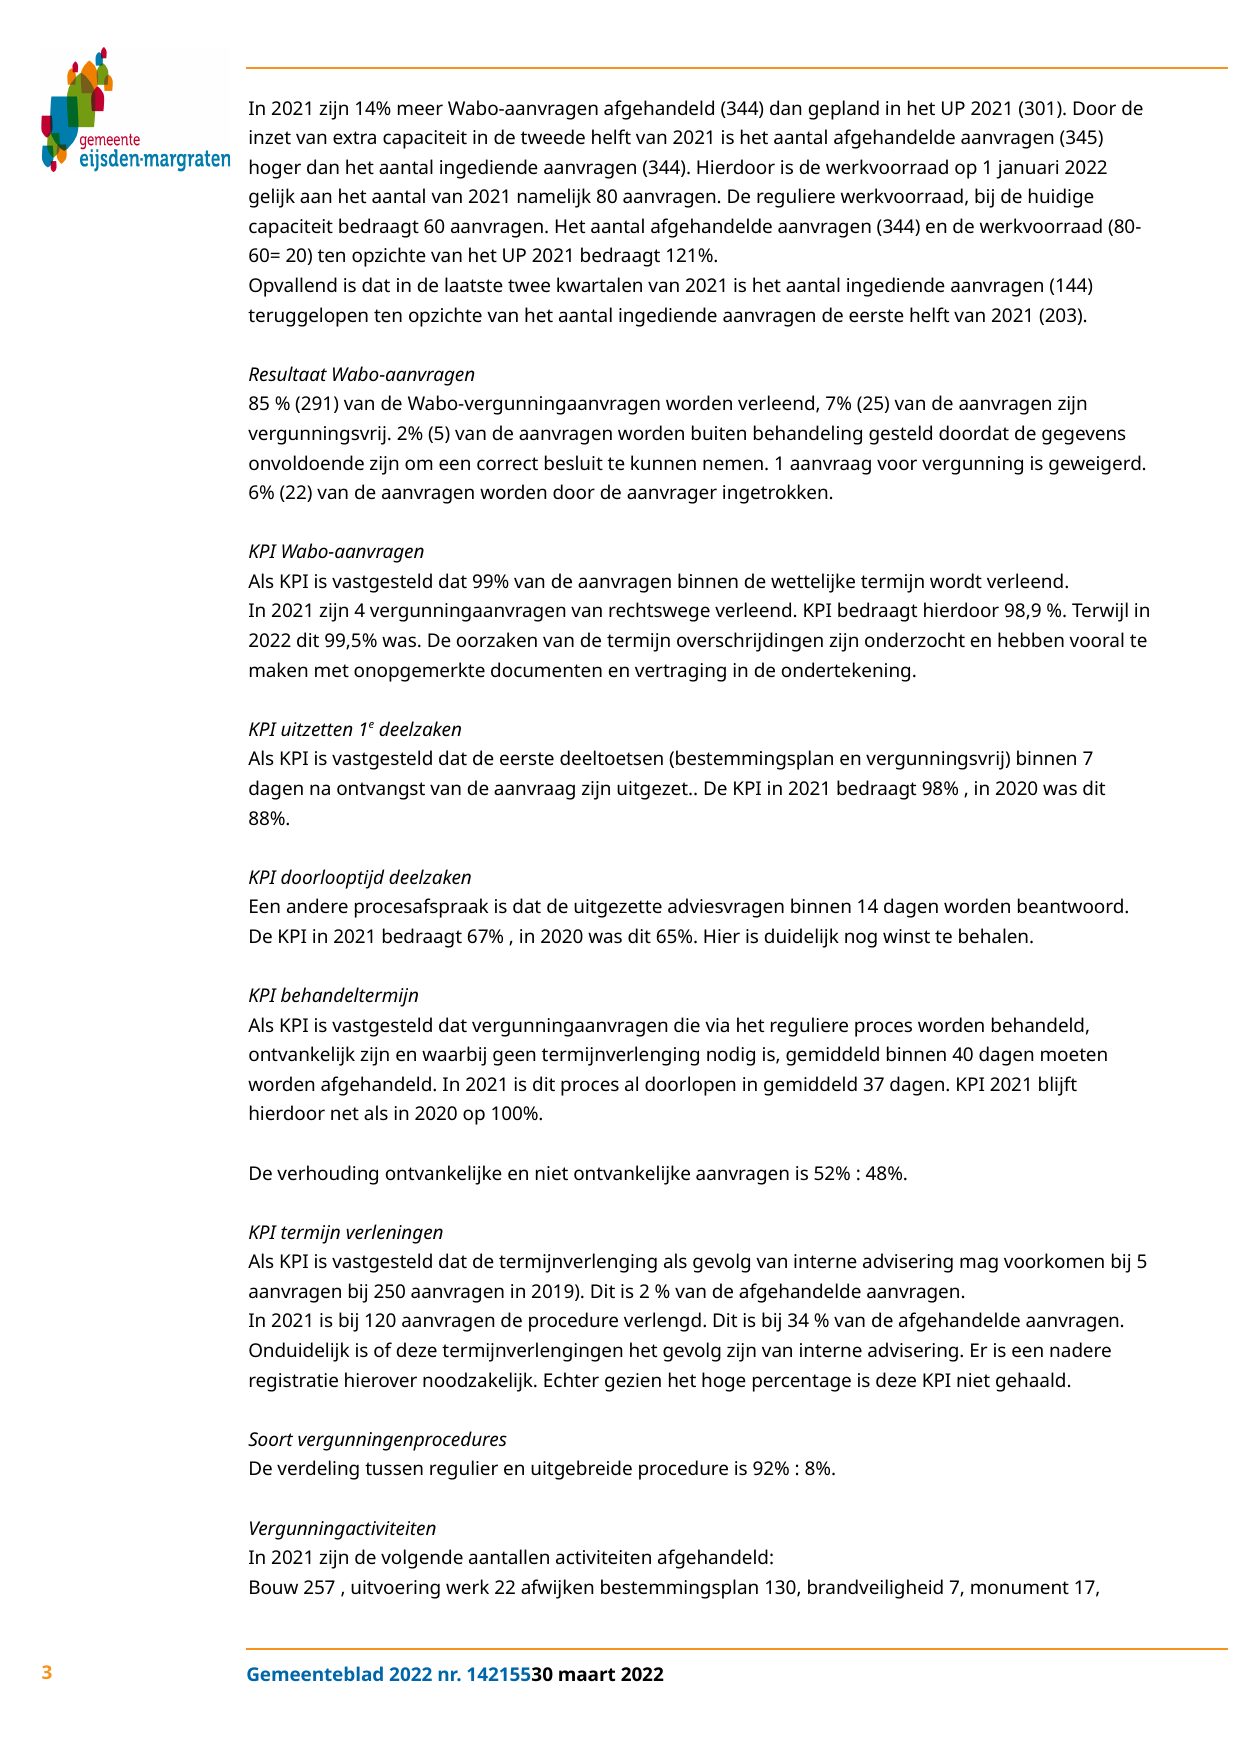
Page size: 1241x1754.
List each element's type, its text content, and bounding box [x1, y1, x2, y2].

text KPI uitzetten 1e deelzaken [248, 716, 1152, 742]
text Als KPI is vastgesteld dat 99% van de aanvragen binnen de wettelijke termijn wordt verleend. [248, 568, 1152, 594]
text Als KPI is vastgesteld dat de termijnverlenging als gevolg van interne advisering mag voorkomen bij 5 aanvragen bij 250 aanvragen in 2019). Dit is 2 % van de afgehandelde aanvragen. [248, 1248, 1152, 1304]
text Opvallend is dat in de laatste twee kwartalen van 2021 is het aantal ingediende aanvragen (144) teruggelopen ten opzichte van het aantal ingediende aanvragen de eerste helft van 2021 (203). [248, 272, 1152, 328]
text Als KPI is vastgesteld dat de eerste deeltoetsen (bestemmingsplan en vergunningsvrij) binnen 7 dagen na ontvangst van de aanvraag zijn uitgezet.. De KPI in 2021 bedraagt 98% , in 2020 was dit 88%. [248, 746, 1152, 831]
picture [41, 47, 231, 172]
text De verdeling tussen regulier en uitgebreide procedure is 92% : 8%. [248, 1456, 1152, 1481]
text Als KPI is vastgesteld dat vergunningaanvragen die via het reguliere proces worden behandeld, ontvankelijk zijn en waarbij geen termijnverlenging nodig is, gemiddeld binnen 40 dagen moeten worden afgehandeld. In 2021 is dit proces al doorlopen in gemiddeld 37 dagen. KPI 2021 blijft hierdoor net als in 2020 op 100%. [248, 1012, 1152, 1126]
text KPI doorlooptijd deelzaken [248, 864, 1152, 890]
text In 2021 zijn 14% meer Wabo-aanvragen afgehandeld (344) dan gepland in het UP 2021 (301). Door de inzet van extra capaciteit in de tweede helft van 2021 is het aantal afgehandelde aanvragen (345) hoger dan het aantal ingediende aanvragen (344). Hierdoor is de werkvoorraad op 1 januari 2022 gelijk aan het aantal van 2021 namelijk 80 aanvragen. De reguliere werkvoorraad, bij de huidige capaciteit bedraagt 60 aanvragen. Het aantal afgehandelde aanvragen (344) en de werkvoorraad (80-60= 20) ten opzichte van het UP 2021 bedraagt 121%. [248, 95, 1152, 268]
text In 2021 is bij 120 aanvragen de procedure verlengd. Dit is bij 34 % van de afgehandelde aanvragen. Onduidelijk is of deze termijnverlengingen het gevolg zijn van interne advisering. Er is een nadere registratie hierover noodzakelijk. Echter gezien het hoge percentage is deze KPI niet gehaald. [248, 1308, 1152, 1393]
text Een andere procesafspraak is dat de uitgezette adviesvragen binnen 14 dagen worden beantwoord. De KPI in 2021 bedraagt 67% , in 2020 was dit 65%. Hier is duidelijk nog winst te behalen. [248, 893, 1152, 949]
text 85 % (291) van de Wabo-vergunningaanvragen worden verleend, 7% (25) van de aanvragen zijn vergunningsvrij. 2% (5) van de aanvragen worden buiten behandeling gesteld doordat de gegevens onvoldoende zijn om een correct besluit te kunnen nemen. 1 aanvraag voor vergunning is geweigerd. 6% (22) van de aanvragen worden door de aanvrager ingetrokken. [248, 391, 1152, 505]
text Resultaat Wabo-aanvragen [248, 361, 1152, 387]
text In 2021 zijn 4 vergunningaanvragen van rechtswege verleend. KPI bedraagt hierdoor 98,9 %. Terwijl in 2022 dit 99,5% was. De oorzaken van de termijn overschrijdingen zijn onderzocht en hebben vooral te maken met onopgemerkte documenten en vertraging in de ondertekening. [248, 598, 1152, 683]
text Vergunningactiviteiten [248, 1515, 1152, 1541]
text De verhouding ontvankelijke en niet ontvankelijke aanvragen is 52% : 48%. [248, 1160, 1152, 1186]
text Soort vergunningenprocedures [248, 1426, 1152, 1452]
text Bouw 257 , uitvoering werk 22 afwijken bestemmingsplan 130, brandveiligheid 7, monument 17, [248, 1574, 1152, 1600]
text KPI termijn verleningen [248, 1219, 1152, 1245]
text KPI behandeltermijn [248, 982, 1152, 1008]
text In 2021 zijn de volgende aantallen activiteiten afgehandeld: [248, 1544, 1152, 1570]
text KPI Wabo-aanvragen [248, 538, 1152, 564]
